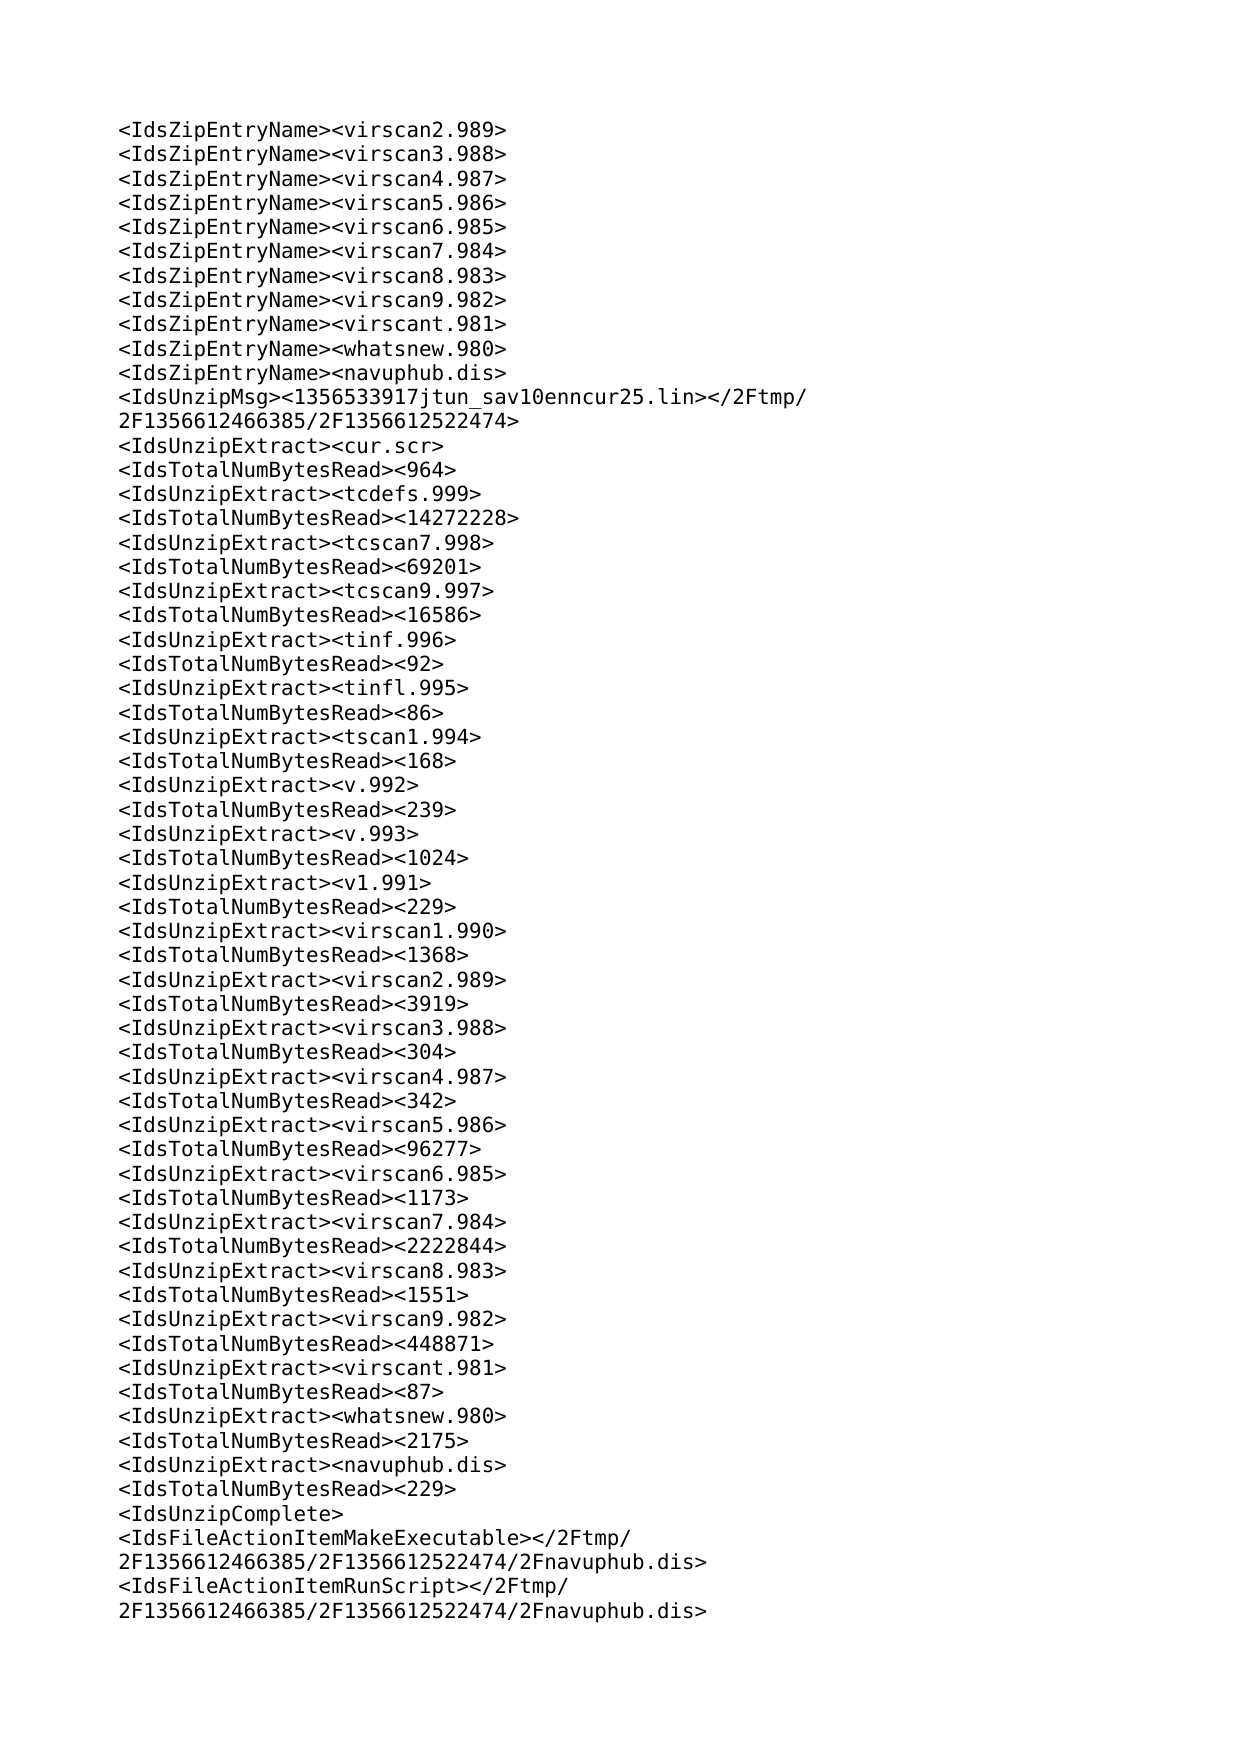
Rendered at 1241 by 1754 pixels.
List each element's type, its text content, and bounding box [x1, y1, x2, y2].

text <IdsTotalNumBytesRead><342> [118, 1089, 1122, 1113]
text <IdsZipEntryName><virscan5.986> [118, 191, 1122, 215]
text <IdsZipEntryName><virscan6.985> [118, 215, 1122, 239]
text <IdsTotalNumBytesRead><448871> [118, 1332, 1122, 1356]
text <IdsZipEntryName><virscan7.984> [118, 239, 1122, 264]
text <IdsZipEntryName><virscan8.983> [118, 264, 1122, 288]
text <IdsTotalNumBytesRead><2222844> [118, 1234, 1122, 1259]
text <IdsUnzipExtract><tinf.996> [118, 628, 1122, 652]
text <IdsUnzipMsg><1356533917jtun_sav10enncur25.lin></2Ftmp/2F1356612466385/2F1356612522474> [118, 385, 1122, 434]
text <IdsUnzipExtract><virscan8.983> [118, 1259, 1122, 1283]
text <IdsTotalNumBytesRead><1173> [118, 1186, 1122, 1210]
text <IdsTotalNumBytesRead><69201> [118, 555, 1122, 579]
text <IdsZipEntryName><virscan9.982> [118, 288, 1122, 312]
text <IdsTotalNumBytesRead><96277> [118, 1137, 1122, 1162]
text <IdsUnzipExtract><v.993> [118, 822, 1122, 846]
text <IdsUnzipExtract><virscan4.987> [118, 1065, 1122, 1089]
text <IdsTotalNumBytesRead><87> [118, 1380, 1122, 1404]
text <IdsFileActionItemMakeExecutable></2Ftmp/2F1356612466385/2F1356612522474/2Fnavuphub.dis> [118, 1526, 1122, 1574]
text <IdsUnzipExtract><v.992> [118, 773, 1122, 798]
text <IdsTotalNumBytesRead><1368> [118, 943, 1122, 968]
text <IdsTotalNumBytesRead><304> [118, 1040, 1122, 1065]
text <IdsUnzipExtract><tinfl.995> [118, 676, 1122, 701]
text <IdsUnzipExtract><virscant.981> [118, 1356, 1122, 1380]
text <IdsFileActionItemRunScript></2Ftmp/2F1356612466385/2F1356612522474/2Fnavuphub.dis> [118, 1574, 1122, 1623]
text <IdsUnzipExtract><virscan5.986> [118, 1113, 1122, 1137]
text <IdsZipEntryName><whatsnew.980> [118, 337, 1122, 361]
text <IdsTotalNumBytesRead><1551> [118, 1283, 1122, 1307]
text <IdsUnzipComplete> [118, 1502, 1122, 1526]
text <IdsUnzipExtract><virscan7.984> [118, 1210, 1122, 1234]
text <IdsZipEntryName><virscan4.987> [118, 167, 1122, 191]
text <IdsUnzipExtract><tcscan9.997> [118, 579, 1122, 603]
text <IdsUnzipExtract><tscan1.994> [118, 725, 1122, 749]
text <IdsUnzipExtract><virscan2.989> [118, 968, 1122, 992]
text <IdsUnzipExtract><virscan3.988> [118, 1016, 1122, 1040]
text <IdsTotalNumBytesRead><168> [118, 749, 1122, 773]
text <IdsUnzipExtract><tcscan7.998> [118, 531, 1122, 555]
text <IdsUnzipExtract><whatsnew.980> [118, 1404, 1122, 1429]
text <IdsZipEntryName><virscant.981> [118, 312, 1122, 337]
text <IdsTotalNumBytesRead><14272228> [118, 506, 1122, 531]
text <IdsTotalNumBytesRead><2175> [118, 1429, 1122, 1453]
text <IdsTotalNumBytesRead><1024> [118, 846, 1122, 871]
text <IdsUnzipExtract><virscan1.990> [118, 919, 1122, 943]
text <IdsTotalNumBytesRead><92> [118, 652, 1122, 676]
text <IdsTotalNumBytesRead><964> [118, 458, 1122, 482]
text <IdsTotalNumBytesRead><16586> [118, 603, 1122, 628]
text <IdsUnzipExtract><v1.991> [118, 871, 1122, 895]
text <IdsZipEntryName><navuphub.dis> [118, 361, 1122, 385]
text <IdsUnzipExtract><cur.scr> [118, 434, 1122, 458]
text <IdsUnzipExtract><navuphub.dis> [118, 1453, 1122, 1477]
text <IdsZipEntryName><virscan3.988> [118, 142, 1122, 167]
text <IdsZipEntryName><virscan2.989> [118, 118, 1122, 142]
text <IdsTotalNumBytesRead><3919> [118, 992, 1122, 1016]
text <IdsUnzipExtract><virscan6.985> [118, 1162, 1122, 1186]
text <IdsUnzipExtract><tcdefs.999> [118, 482, 1122, 506]
text <IdsUnzipExtract><virscan9.982> [118, 1307, 1122, 1332]
text <IdsTotalNumBytesRead><239> [118, 798, 1122, 822]
text <IdsTotalNumBytesRead><86> [118, 701, 1122, 725]
text <IdsTotalNumBytesRead><229> [118, 1477, 1122, 1502]
text <IdsTotalNumBytesRead><229> [118, 895, 1122, 919]
